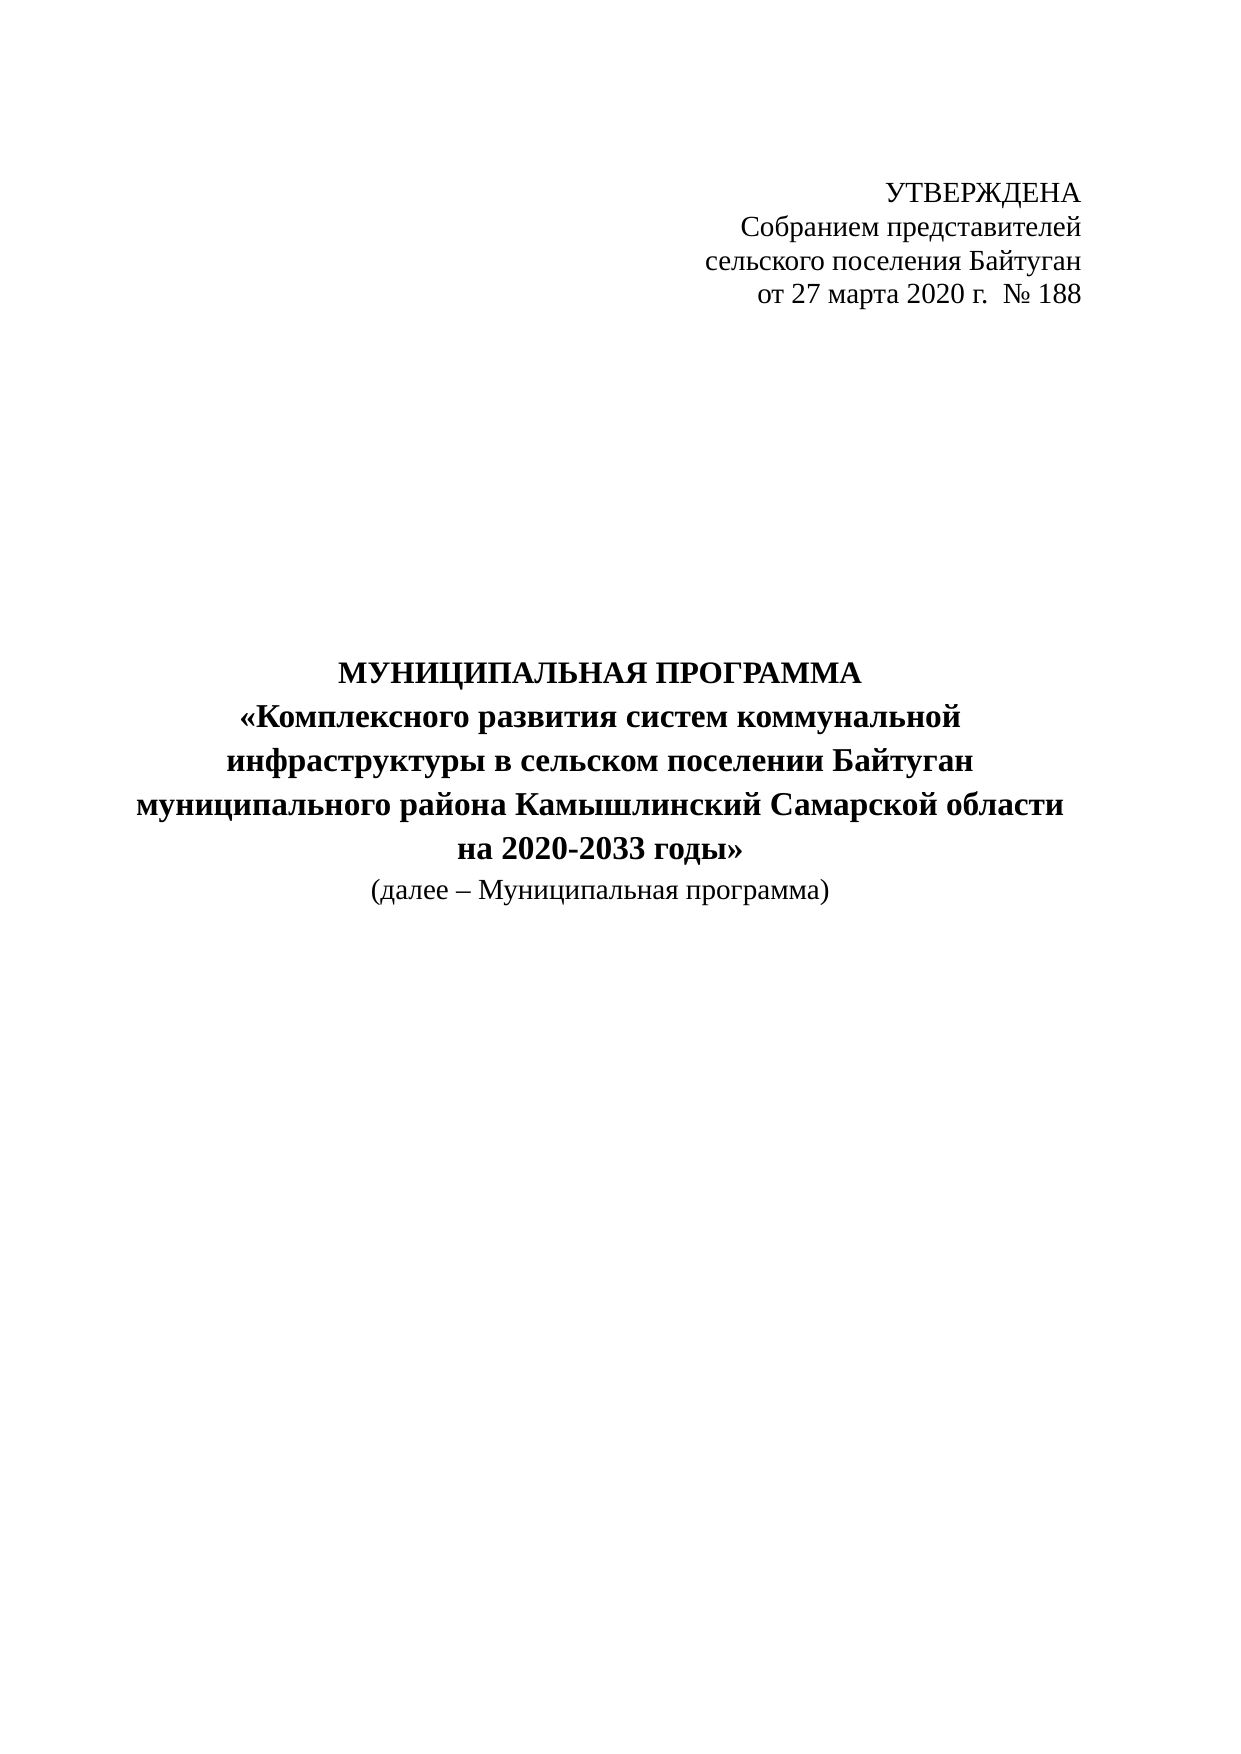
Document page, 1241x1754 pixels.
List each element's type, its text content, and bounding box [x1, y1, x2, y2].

text МУНИЦИПАЛЬНАЯ ПРОГРАММА [119, 655, 1081, 691]
text (далее – Муниципальная программа) [119, 872, 1081, 906]
text «Комплексного развития систем коммунальной инфраструктуры в сельском поселении Байтуган муниципального района Камышлинский Самарской области на 2020-2033 годы» [119, 696, 1081, 867]
text от 27 марта 2020 г. № 188 [119, 276, 1081, 310]
text сельского поселения Байтуган [119, 243, 1081, 276]
text Собранием представителей [119, 209, 1081, 243]
text УТВЕРЖДЕНА [119, 176, 1081, 209]
